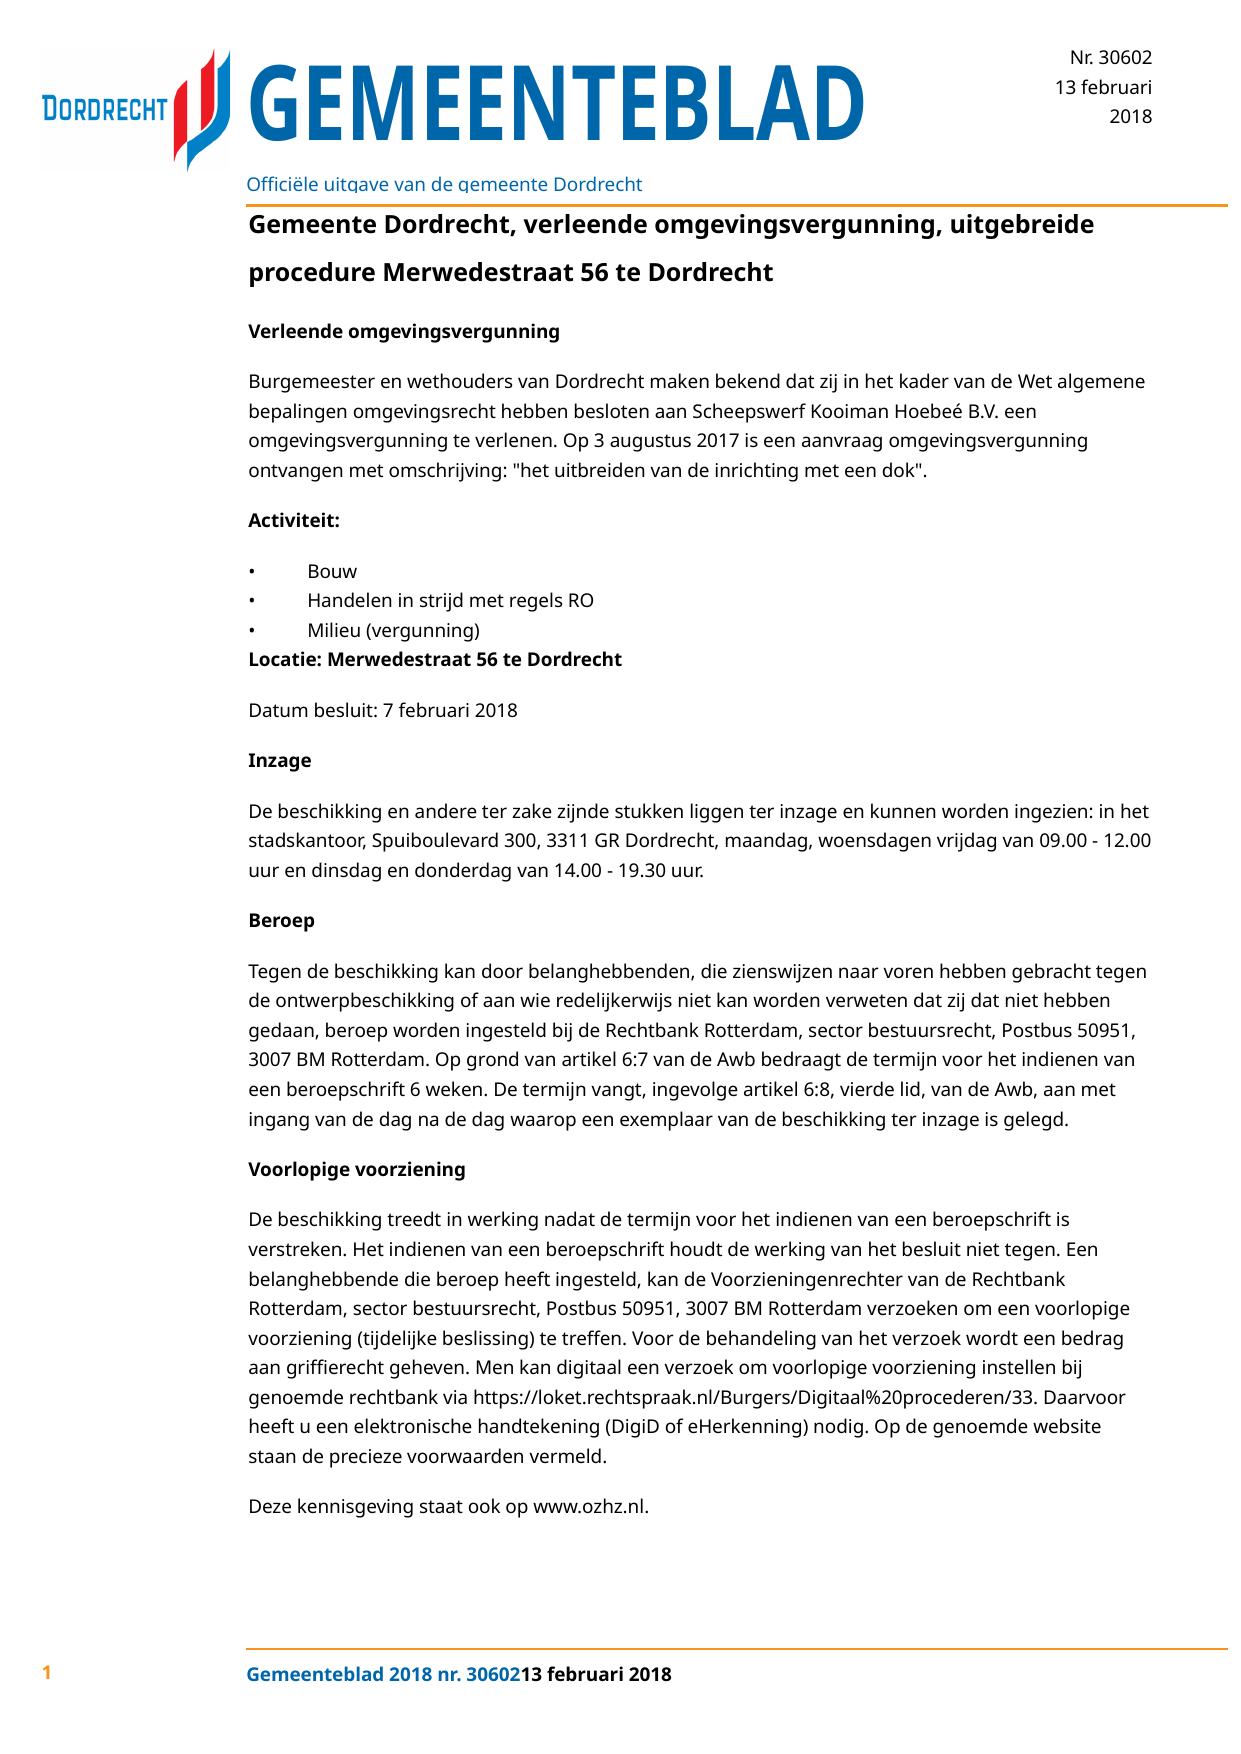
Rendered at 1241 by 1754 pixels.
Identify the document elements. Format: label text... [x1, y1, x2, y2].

text Deze kennisgeving staat ook op www.ozhz.nl. [248, 1494, 1152, 1519]
text De beschikking treedt in werking nadat de termijn voor het indienen van een beroepschrift is verstreken. Het indienen van een beroepschrift houdt de werking van het besluit niet tegen. Een belanghebbende die beroep heeft ingesteld, kan de Voorzieningenrechter van de Rechtbank Rotterdam, sector bestuursrecht, Postbus 50951, 3007 BM Rotterdam verzoeken om een voorlopige voorziening (tijdelijke beslissing) te treffen. Voor de behandeling van het verzoek wordt een bedrag aan griffierecht geheven. Men kan digitaal een verzoek om voorlopige voorziening instellen bij genoemde rechtbank via https://loket.rechtspraak.nl/Burgers/Digitaal%20procederen/33. Daarvoor heeft u een elektronische handtekening (DigiD of eHerkenning) nodig. Op de genoemde website staan de precieze voorwaarden vermeld. [248, 1207, 1152, 1469]
text Voorlopige voorziening [248, 1156, 1152, 1182]
list Handelen in strijd met regels RO [248, 587, 1152, 613]
text Inzage [248, 747, 1152, 773]
text Gemeente Dordrecht, verleende omgevingsvergunning, uitgebreide procedure Merwedestraat 56 te Dordrecht [248, 207, 1152, 288]
text Locatie: Merwedestraat 56 te Dordrecht [248, 647, 1152, 672]
text Beroep [248, 907, 1152, 933]
text Verleende omgevingsvergunning [248, 318, 1152, 344]
text Tegen de beschikking kan door belanghebbenden, die zienswijzen naar voren hebben gebracht tegen de ontwerpbeschikking of aan wie redelijkerwijs niet kan worden verweten dat zij dat niet hebben gedaan, beroep worden ingesteld bij de Rechtbank Rotterdam, sector bestuursrecht, Postbus 50951, 3007 BM Rotterdam. Op grond van artikel 6:7 van de Awb bedraagt de termijn voor het indienen van een beroepschrift 6 weken. De termijn vangt, ingevolge artikel 6:8, vierde lid, van de Awb, aan met ingang van de dag na de dag waarop een exemplaar van de beschikking ter inzage is gelegd. [248, 958, 1152, 1132]
text De beschikking en andere ter zake zijnde stukken liggen ter inzage en kunnen worden ingezien: in het stadskantoor, Spuiboulevard 300, 3311 GR Dordrecht, maandag, woensdagen vrijdag van 09.00 - 12.00 uur en dinsdag en donderdag van 14.00 - 19.30 uur. [248, 798, 1152, 883]
picture [41, 47, 231, 172]
list Bouw [248, 558, 1152, 584]
text Burgemeester en wethouders van Dordrecht maken bekend dat zij in het kader van de Wet algemene bepalingen omgevingsrecht hebben besloten aan Scheepswerf Kooiman Hoebeé B.V. een omgevingsvergunning te verlenen. Op 3 augustus 2017 is een aanvraag omgevingsvergunning ontvangen met omschrijving: "het uitbreiden van de inrichting met een dok". [248, 368, 1152, 483]
list Milieu (vergunning) [248, 617, 1152, 643]
text Datum besluit: 7 februari 2018 [248, 697, 1152, 723]
text Activiteit: [248, 507, 1152, 533]
